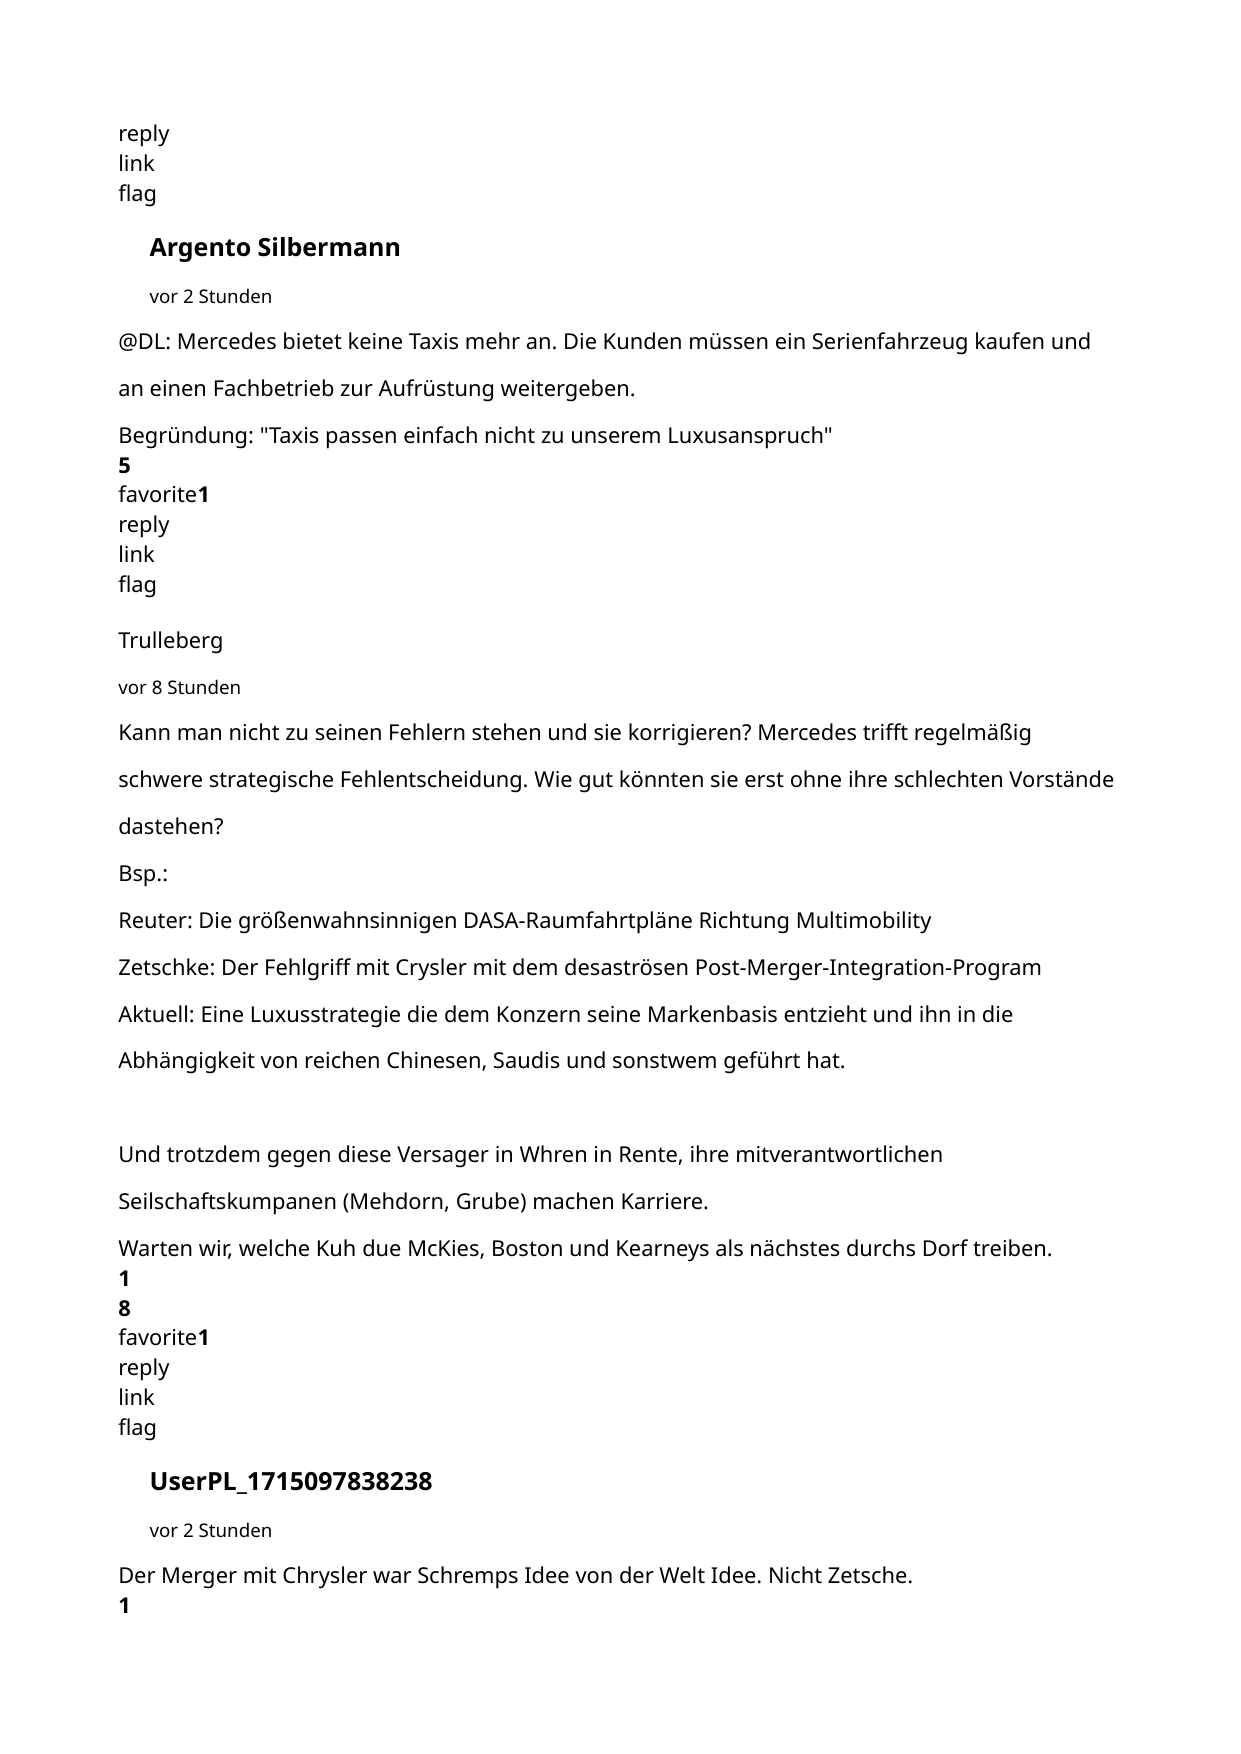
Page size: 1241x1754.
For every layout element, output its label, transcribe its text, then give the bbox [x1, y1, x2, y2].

text link [118, 1382, 1122, 1412]
text 1 [118, 1263, 1122, 1292]
text link [118, 148, 1122, 178]
text Argento Silbermann [149, 223, 1114, 264]
text reply [118, 1352, 1122, 1382]
text Trulleberg [118, 614, 1114, 655]
text UserPL_1715097838238 [149, 1457, 1114, 1498]
text 5 [118, 450, 1122, 479]
text flag [118, 569, 1122, 599]
text reply [118, 509, 1122, 539]
text @DL: Mercedes bietet keine Taxis mehr an. Die Kunden müssen ein Serienfahrzeug kaufen und an einen Fachbetrieb zur Aufrüstung weitergeben. Begründung: "Taxis passen einfach nicht zu unserem Luxusanspruch" [118, 309, 1122, 450]
text Kann man nicht zu seinen Fehlern stehen und sie korrigieren? Mercedes trifft regelmäßig schwere strategische Fehlentscheidung. Wie gut könnten sie erst ohne ihre schlechten Vorstände dastehen? Bsp.: Reuter: Die größenwahnsinnigen DASA-Raumfahrtpläne Richtung Multimobility Zetschke: Der Fehlgriff mit Crysler mit dem desaströsen Post-Merger-Integration-Program Aktuell: Eine Luxusstrategie die dem Konzern seine Markenbasis entzieht und ihn in die Abhängigkeit von reichen Chinesen, Saudis und sonstwem geführt hat. Und trotzdem gegen diese Versager in Whren in Rente, ihre mitverantwortlichen Seilschaftskumpanen (Mehdorn, Grube) machen Karriere. Warten wir, welche Kuh due McKies, Boston und Kearneys als nächstes durchs Dorf treiben. [118, 700, 1122, 1263]
text 1 [118, 1590, 1122, 1620]
text vor 2 Stunden [149, 1513, 1122, 1543]
text reply [118, 118, 1122, 148]
text vor 2 Stunden [149, 279, 1122, 309]
text favorite1 [118, 479, 1122, 509]
text flag [118, 1412, 1122, 1441]
text favorite1 [118, 1322, 1122, 1352]
text flag [118, 178, 1122, 207]
text vor 8 Stunden [118, 671, 1122, 700]
text 8 [118, 1292, 1122, 1322]
text link [118, 539, 1122, 569]
text Der Merger mit Chrysler war Schremps Idee von der Welt Idee. Nicht Zetsche. [118, 1543, 1122, 1590]
